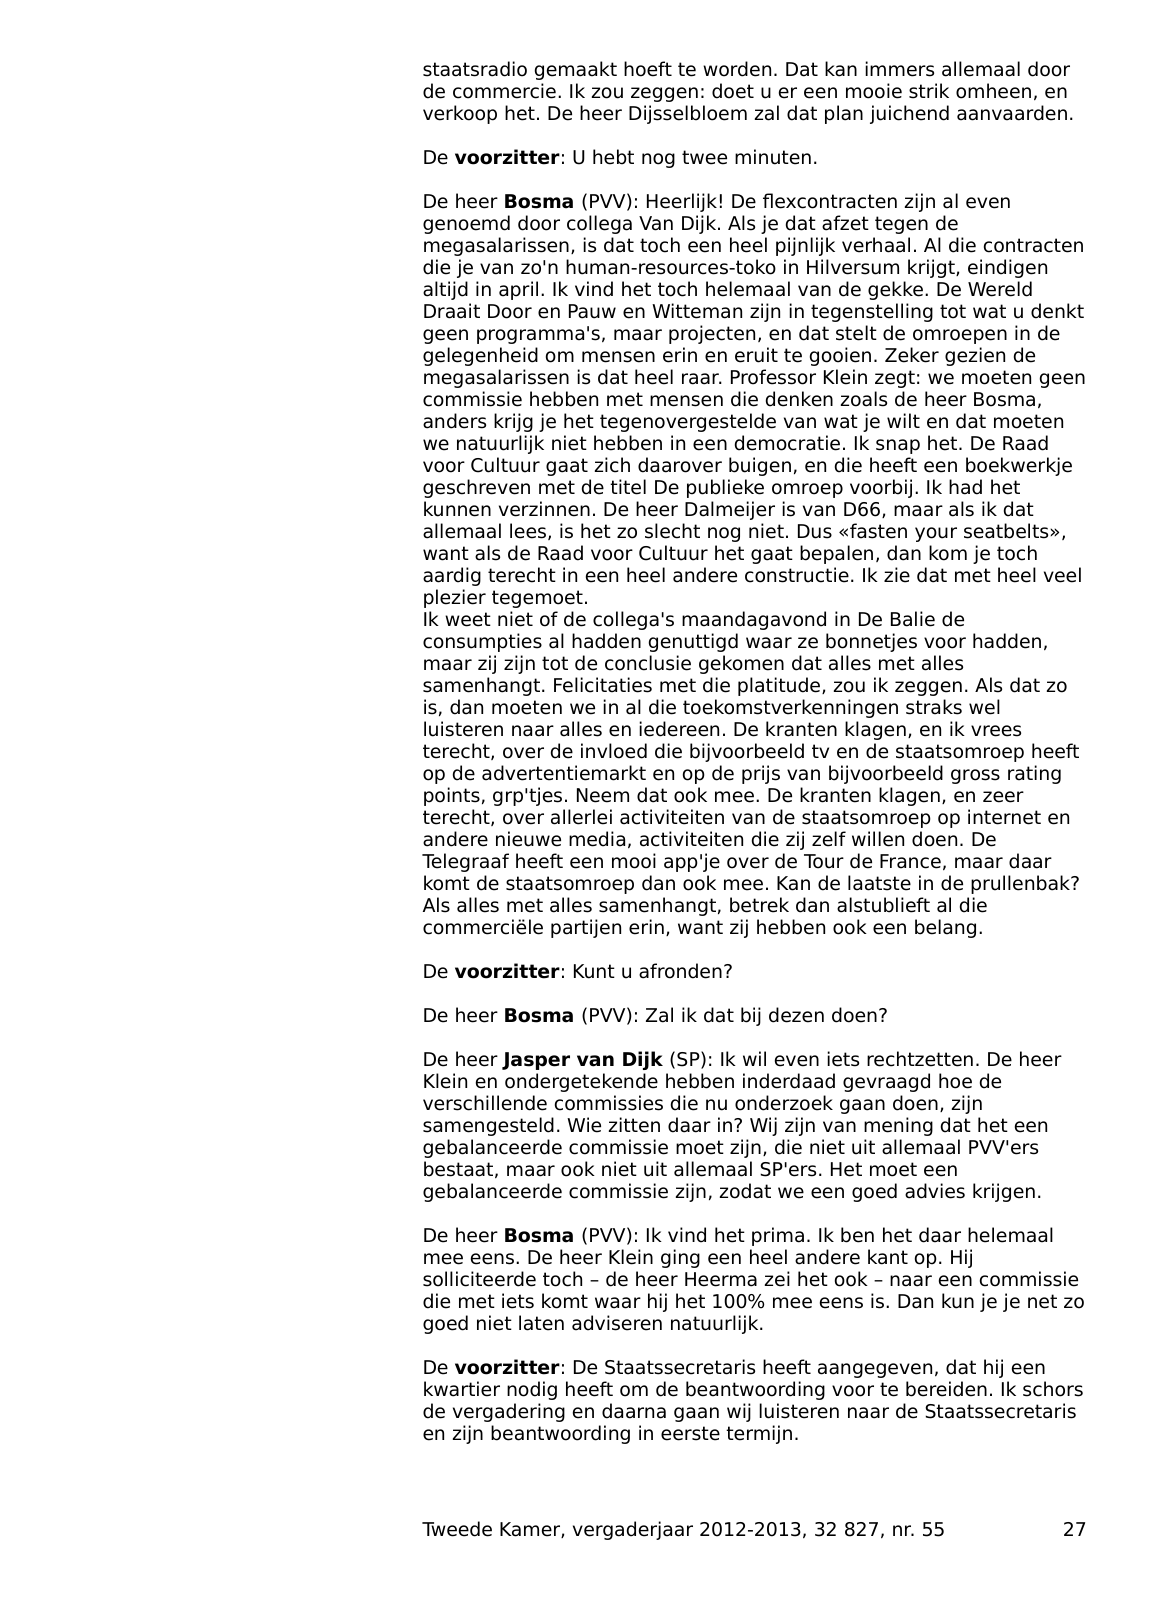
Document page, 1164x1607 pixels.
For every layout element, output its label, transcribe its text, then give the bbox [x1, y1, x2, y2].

text De heer Jasper van Dijk (SP): Ik wil even iets rechtzetten. De heer Klein en ondergetekende hebben inderdaad gevraagd hoe de verschillende commissies die nu onderzoek gaan doen, zijn samengesteld. Wie zitten daar in? Wij zijn van mening dat het een gebalanceerde commissie moet zijn, die niet uit allemaal PVV'ers bestaat, maar ook niet uit allemaal SP'ers. Het moet een gebalanceerde commissie zijn, zodat we een goed advies krijgen. [422, 1049, 1087, 1203]
text Ik weet niet of de collega's maandagavond in De Balie de consumpties al hadden genuttigd waar ze bonnetjes voor hadden, maar zij zijn tot de conclusie gekomen dat alles met alles samenhangt. Felicitaties met die platitude, zou ik zeggen. Als dat zo is, dan moeten we in al die toekomstverkenningen straks wel luisteren naar alles en iedereen. De kranten klagen, en ik vrees terecht, over de invloed die bijvoorbeeld tv en de staatsomroep heeft op de advertentiemarkt en op de prijs van bijvoorbeeld gross rating points, grp'tjes. Neem dat ook mee. De kranten klagen, en zeer terecht, over allerlei activiteiten van de staatsomroep op internet en andere nieuwe media, activiteiten die zij zelf willen doen. De Telegraaf heeft een mooi app'je over de Tour de France, maar daar komt de staatsomroep dan ook mee. Kan de laatste in de prullenbak? Als alles met alles samenhangt, betrek dan alstublieft al die commerciële partijen erin, want zij hebben ook een belang. [422, 609, 1087, 939]
text De voorzitter: Kunt u afronden? [422, 961, 1087, 983]
text De heer Bosma (PVV): Zal ik dat bij dezen doen? [422, 1005, 1087, 1027]
text De heer Bosma (PVV): Ik vind het prima. Ik ben het daar helemaal mee eens. De heer Klein ging een heel andere kant op. Hij solliciteerde toch – de heer Heerma zei het ook – naar een commissie die met iets komt waar hij het 100% mee eens is. Dan kun je je net zo goed niet laten adviseren natuurlijk. [422, 1225, 1087, 1335]
text De heer Bosma (PVV): Heerlijk! De flexcontracten zijn al even genoemd door collega Van Dijk. Als je dat afzet tegen de megasalarissen, is dat toch een heel pijnlijk verhaal. Al die contracten die je van zo'n human-resources-toko in Hilversum krijgt, eindigen altijd in april. Ik vind het toch helemaal van de gekke. De Wereld Draait Door en Pauw en Witteman zijn in tegenstelling tot wat u denkt geen programma's, maar projecten, en dat stelt de omroepen in de gelegenheid om mensen erin en eruit te gooien. Zeker gezien de megasalarissen is dat heel raar. Professor Klein zegt: we moeten geen commissie hebben met mensen die denken zoals de heer Bosma, anders krijg je het tegenovergestelde van wat je wilt en dat moeten we natuurlijk niet hebben in een democratie. Ik snap het. De Raad voor Cultuur gaat zich daarover buigen, en die heeft een boekwerkje geschreven met de titel De publieke omroep voorbij. Ik had het kunnen verzinnen. De heer Dalmeijer is van D66, maar als ik dat allemaal lees, is het zo slecht nog niet. Dus «fasten your seatbelts», want als de Raad voor Cultuur het gaat bepalen, dan kom je toch aardig terecht in een heel andere constructie. Ik zie dat met heel veel plezier tegemoet. [422, 191, 1087, 609]
text staatsradio gemaakt hoeft te worden. Dat kan immers allemaal door de commercie. Ik zou zeggen: doet u er een mooie strik omheen, en verkoop het. De heer Dijsselbloem zal dat plan juichend aanvaarden. [422, 59, 1087, 125]
text De voorzitter: U hebt nog twee minuten. [422, 147, 1087, 169]
text De voorzitter: De Staatssecretaris heeft aangegeven, dat hij een kwartier nodig heeft om de beantwoording voor te bereiden. Ik schors de vergadering en daarna gaan wij luisteren naar de Staatssecretaris en zijn beantwoording in eerste termijn. [422, 1357, 1087, 1445]
